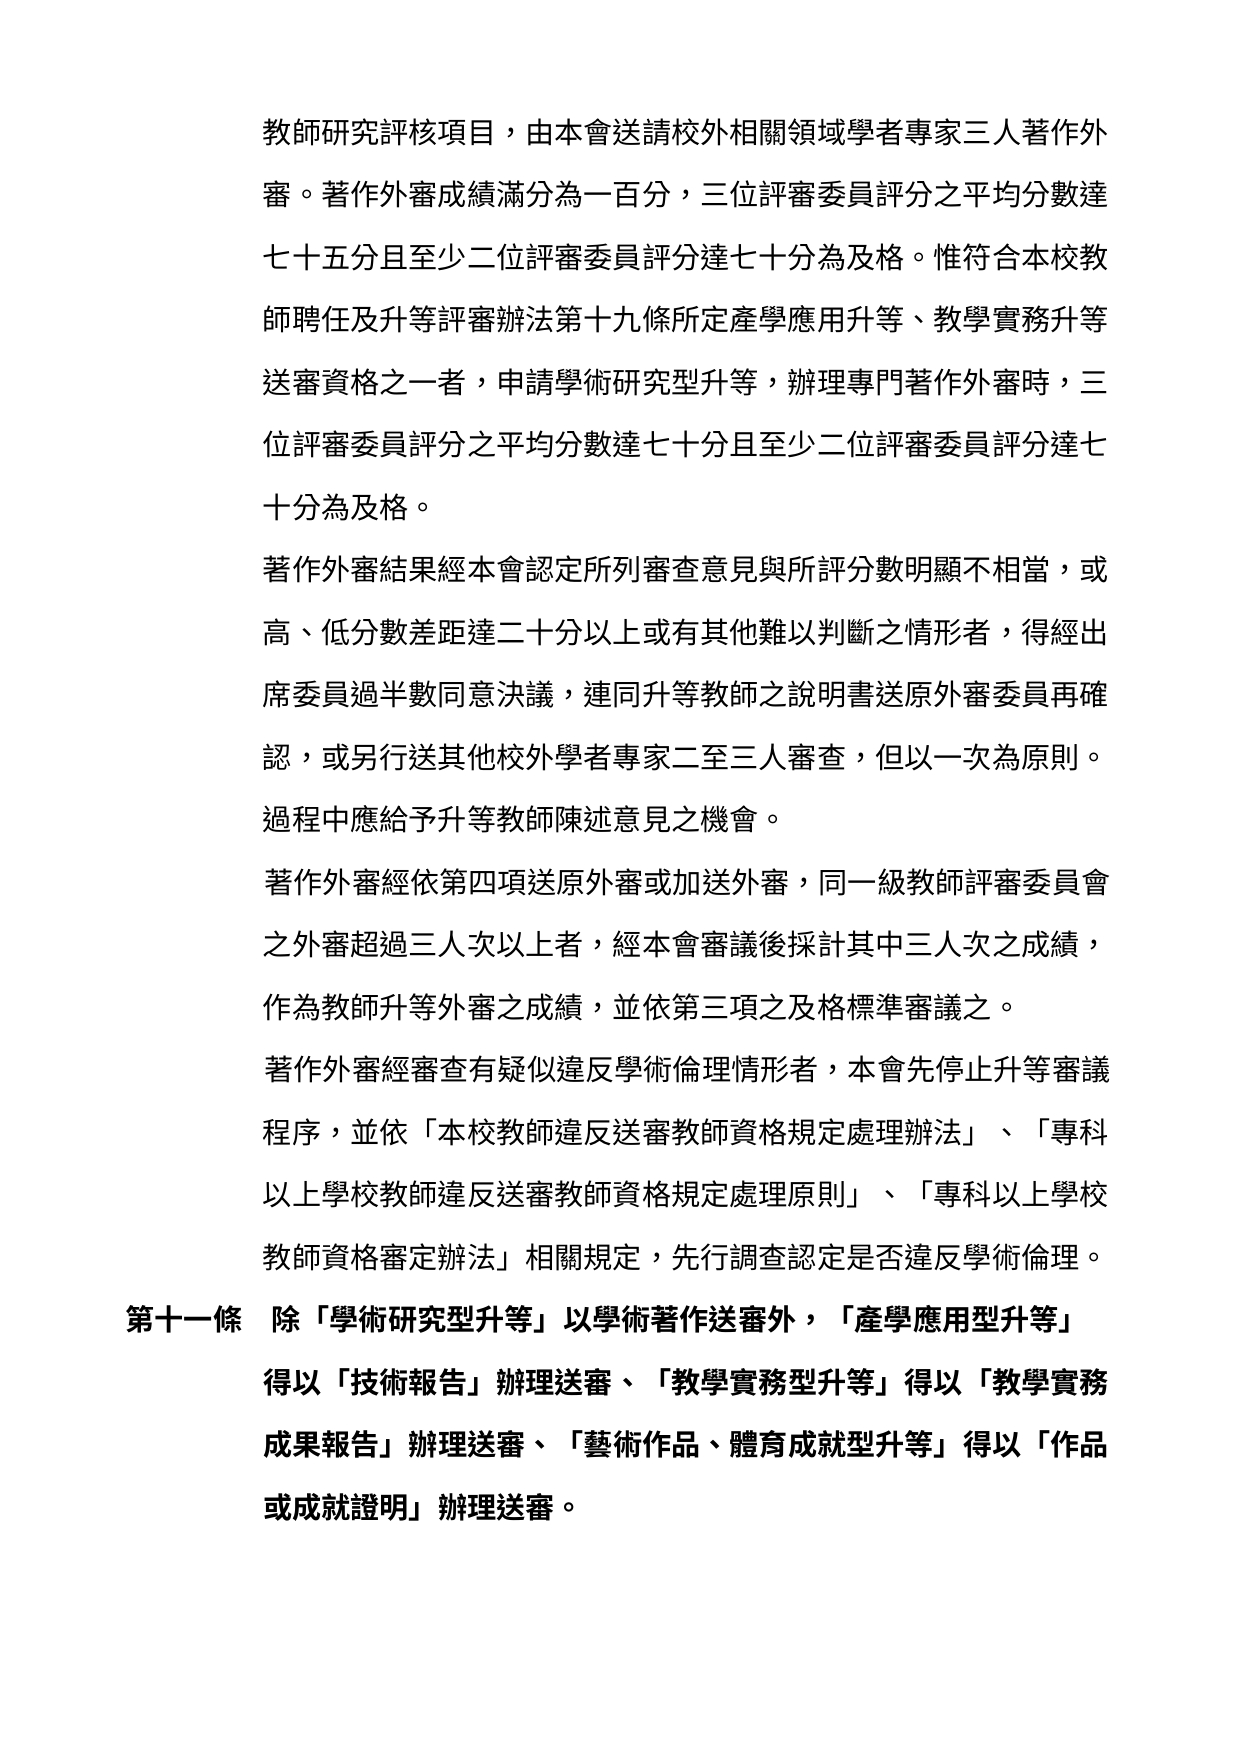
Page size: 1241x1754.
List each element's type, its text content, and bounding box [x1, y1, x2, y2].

text 著作外審經依第四項送原外審或加送外審，同一級教師評審委員會之外審超過三人次以上者，經本會審議後採計其中三人次之成績，作為教師升等外審之成績，並依第三項之及格標準審議之。 [263, 839, 1110, 1026]
text 第十一條 除「學術研究型升等」以學術著作送審外，「產學應用型升等」得以「技術報告」辦理送審、「教學實務型升等」得以「教學實務成果報告」辦理送審、「藝術作品、體育成就型升等」得以「作品或成就證明」辦理送審。 [125, 1276, 1110, 1526]
text 教師研究評核項目，由本會送請校外相關領域學者專家三人著作外審。著作外審成績滿分為一百分，三位評審委員評分之平均分數達七十五分且至少二位評審委員評分達七十分為及格。惟符合本校教師聘任及升等評審辦法第十九條所定產學應用升等、教學實務升等送審資格之一者，申請學術研究型升等，辦理專門著作外審時，三位評審委員評分之平均分數達七十分且至少二位評審委員評分達七十分為及格。 [263, 89, 1110, 526]
text 著作外審結果經本會認定所列審查意見與所評分數明顯不相當，或高、低分數差距達二十分以上或有其他難以判斷之情形者，得經出席委員過半數同意決議，連同升等教師之說明書送原外審委員再確認，或另行送其他校外學者專家二至三人審查，但以一次為原則。過程中應給予升等教師陳述意見之機會。 [263, 526, 1110, 839]
text 著作外審經審查有疑似違反學術倫理情形者，本會先停止升等審議程序，並依「本校教師違反送審教師資格規定處理辦法」、「專科以上學校教師違反送審教師資格規定處理原則」、「專科以上學校教師資格審定辦法」相關規定，先行調查認定是否違反學術倫理。 [263, 1026, 1110, 1276]
